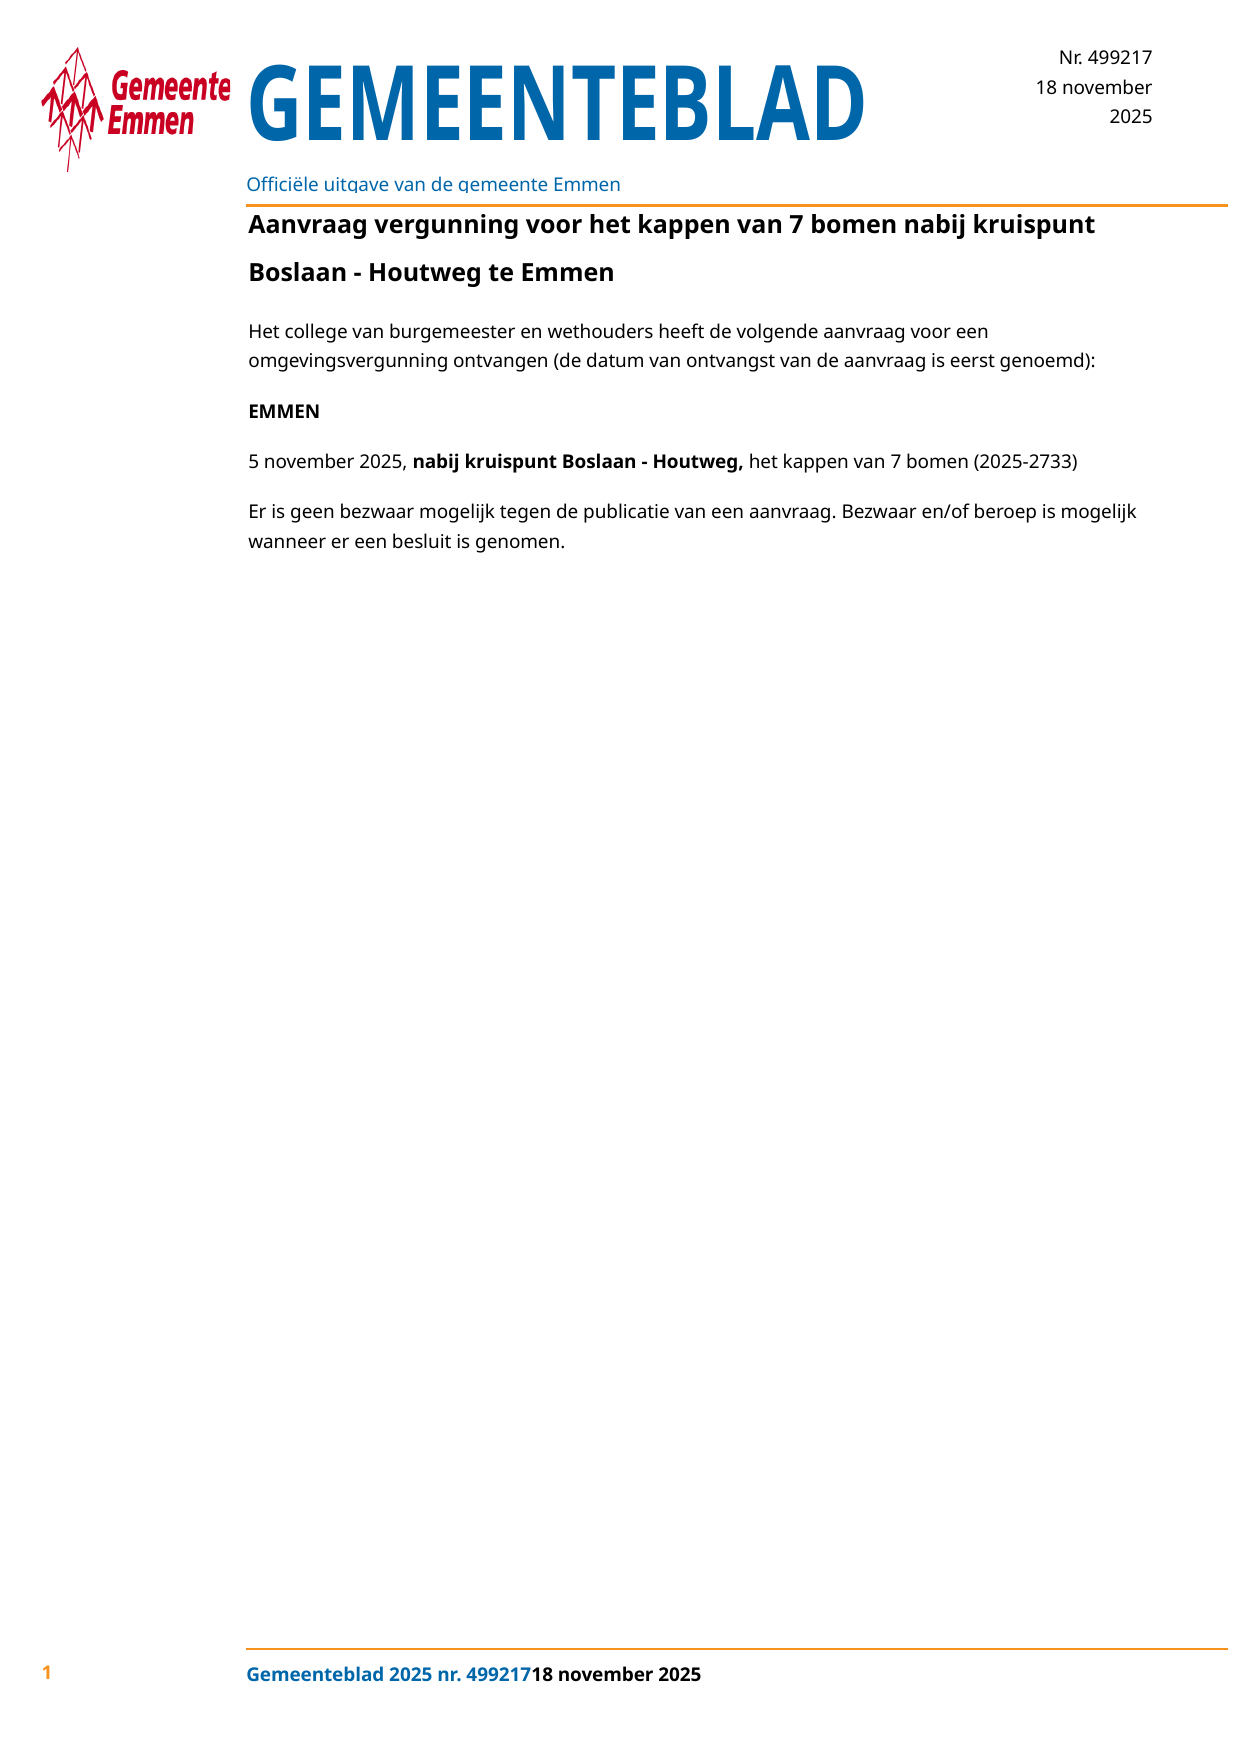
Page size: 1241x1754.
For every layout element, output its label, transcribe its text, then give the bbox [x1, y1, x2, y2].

text Er is geen bezwaar mogelijk tegen de publicatie van een aanvraag. Bezwaar en/of beroep is mogelijk wanneer er een besluit is genomen. [248, 499, 1152, 554]
text Het college van burgemeester en wethouders heeft de volgende aanvraag voor een omgevingsvergunning ontvangen (de datum van ontvangst van de aanvraag is eerst genoemd): [248, 318, 1152, 373]
text 5 november 2025, nabij kruispunt Boslaan - Houtweg, het kappen van 7 bomen (2025-2733) [248, 448, 1152, 474]
text Aanvraag vergunning voor het kappen van 7 bomen nabij kruispunt Boslaan - Houtweg te Emmen [248, 207, 1152, 288]
picture [41, 47, 231, 172]
text EMMEN [248, 398, 1152, 424]
